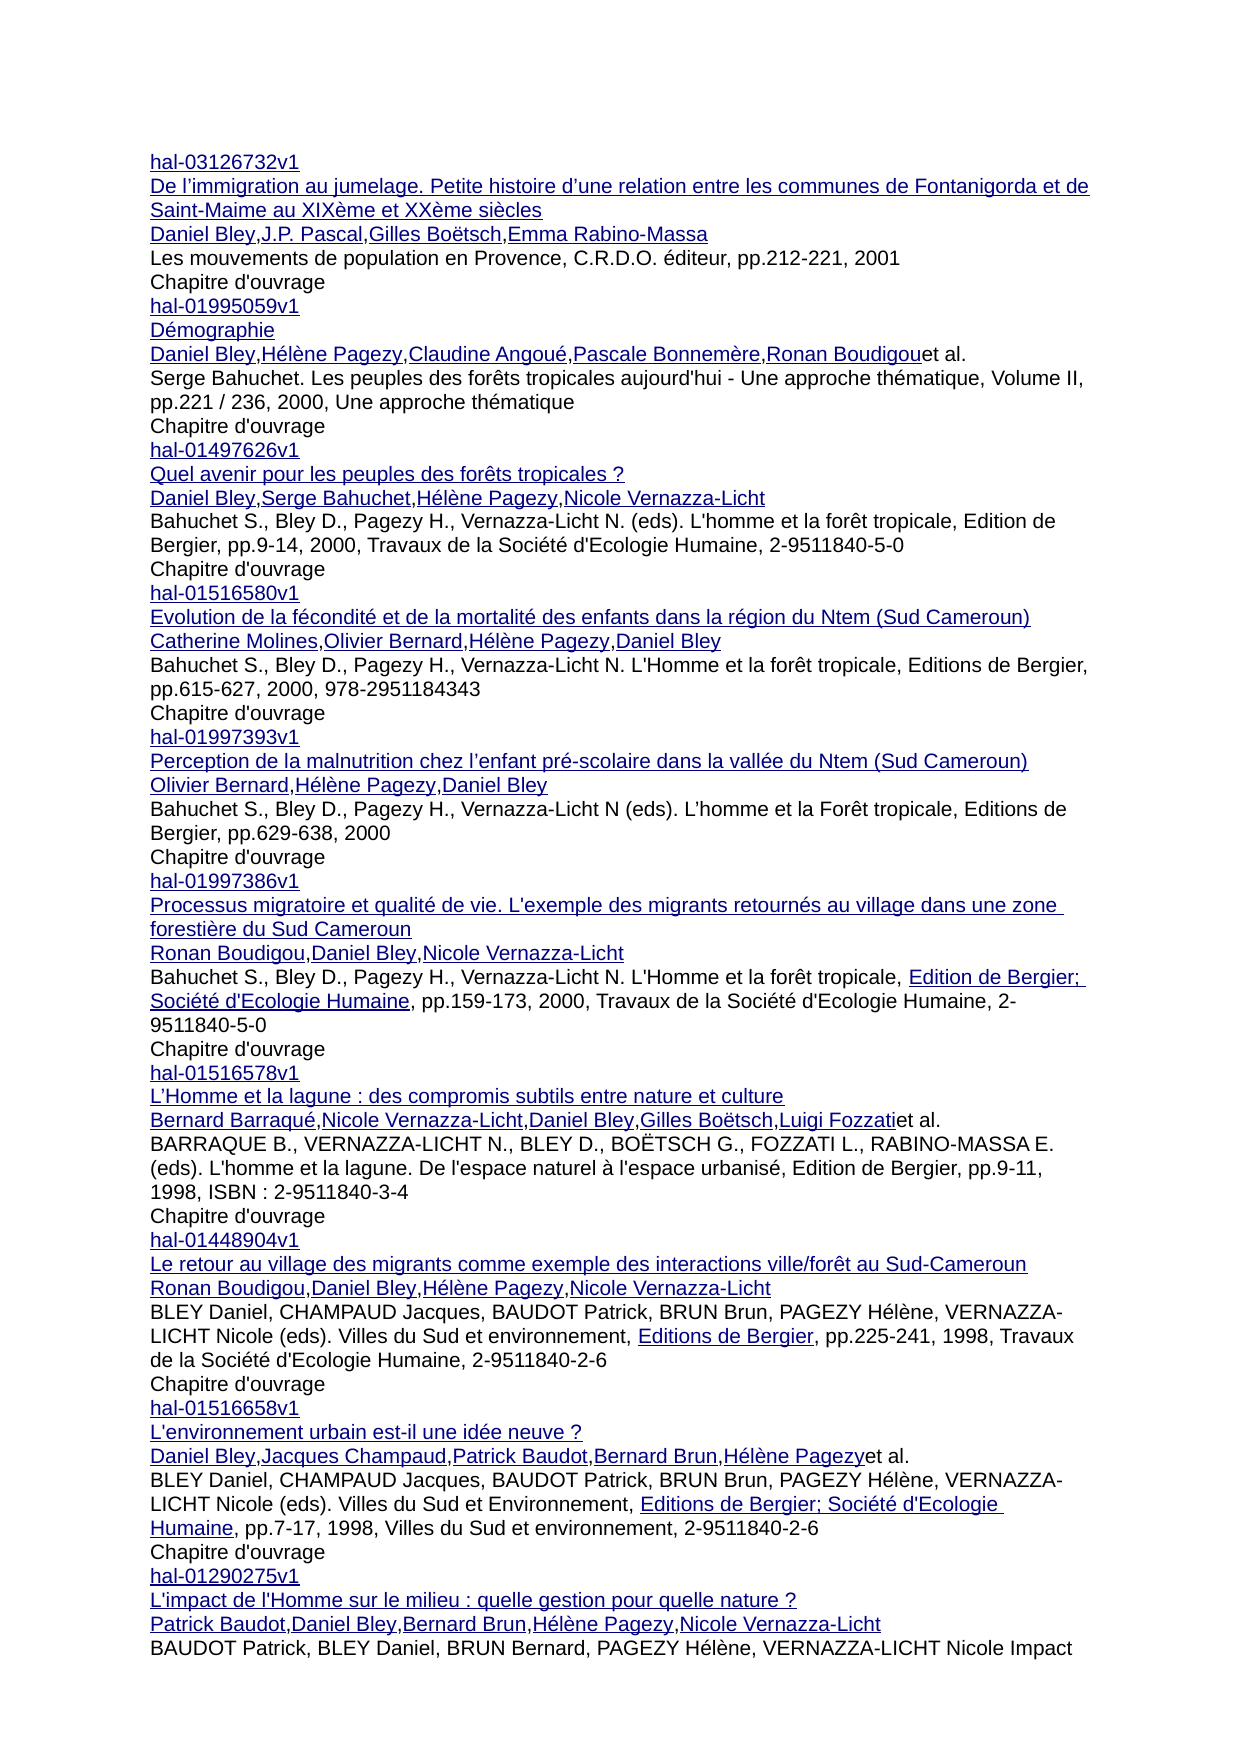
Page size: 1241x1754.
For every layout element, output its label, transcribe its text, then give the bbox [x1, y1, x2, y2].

table_cell L'environnement urbain est-il une idée neuve ? Daniel Bley,Jacques Champaud,Patrick Baudot,Bernard Brun,Hélène Pagezyet al. BLEY Daniel, CHAMPAUD Jacques, BAUDOT Patrick, BRUN Brun, PAGEZY Hélène, VERNAZZA-LICHT Nicole (eds). Villes du Sud et Environnement, Editions de Bergier; Société d'Ecologie Humaine, pp.7-17, 1998, Villes du Sud et environnement, 2-9511840-2-6 Chapitre d'ouvrage hal-01290275v1 [150, 1420, 1090, 1587]
table_cell Le retour au village des migrants comme exemple des interactions ville/forêt au Sud-Cameroun Ronan Boudigou,Daniel Bley,Hélène Pagezy,Nicole Vernazza-Licht BLEY Daniel, CHAMPAUD Jacques, BAUDOT Patrick, BRUN Brun, PAGEZY Hélène, VERNAZZA-LICHT Nicole (eds). Villes du Sud et environnement, Editions de Bergier, pp.225-241, 1998, Travaux de la Société d'Ecologie Humaine, 2-9511840-2-6 Chapitre d'ouvrage hal-01516658v1 [150, 1252, 1090, 1420]
table_cell Perception de la malnutrition chez l’enfant pré-scolaire dans la vallée du Ntem (Sud Cameroun) Olivier Bernard,Hélène Pagezy,Daniel Bley Bahuchet S., Bley D., Pagezy H., Vernazza-Licht N (eds). L’homme et la Forêt tropicale, Editions de Bergier, pp.629-638, 2000 Chapitre d'ouvrage hal-01997386v1 [150, 749, 1090, 893]
table_cell Processus migratoire et qualité de vie. L'exemple des migrants retournés au village dans une zone forestière du Sud Cameroun Ronan Boudigou,Daniel Bley,Nicole Vernazza-Licht Bahuchet S., Bley D., Pagezy H., Vernazza-Licht N. L'Homme et la forêt tropicale, Edition de Bergier; Société d'Ecologie Humaine, pp.159-173, 2000, Travaux de la Société d'Ecologie Humaine, 2-9511840-5-0 Chapitre d'ouvrage hal-01516578v1 [150, 893, 1090, 1084]
table_cell L’Homme et la lagune : des compromis subtils entre nature et culture Bernard Barraqué,Nicole Vernazza-Licht,Daniel Bley,Gilles Boëtsch,Luigi Fozzatiet al. BARRAQUE B., VERNAZZA-LICHT N., BLEY D., BOËTSCH G., FOZZATI L., RABINO-MASSA E. (eds). L'homme et la lagune. De l'espace naturel à l'espace urbanisé, Edition de Bergier, pp.9-11, 1998, ISBN : 2-9511840-3-4 Chapitre d'ouvrage hal-01448904v1 [150, 1084, 1090, 1252]
table_cell Démographie Daniel Bley,Hélène Pagezy,Claudine Angoué,Pascale Bonnemère,Ronan Boudigouet al. Serge Bahuchet. Les peuples des forêts tropicales aujourd'hui - Une approche thématique, Volume II, pp.221 / 236, 2000, Une approche thématique Chapitre d'ouvrage hal-01497626v1 [150, 318, 1090, 461]
table_cell L'impact de l'Homme sur le milieu : quelle gestion pour quelle nature ? Patrick Baudot,Daniel Bley,Bernard Brun,Hélène Pagezy,Nicole Vernazza-Licht BAUDOT Patrick, BLEY Daniel, BRUN Bernard, PAGEZY Hélène, VERNAZZA-LICHT Nicole Impact [150, 1588, 1090, 1659]
table_cell De l’immigration au jumelage. Petite histoire d’une relation entre les communes de Fontanigorda et de [150, 174, 1090, 195]
table_cell Evolution de la fécondité et de la mortalité des enfants dans la région du Ntem (Sud Cameroun) Catherine Molines,Olivier Bernard,Hélène Pagezy,Daniel Bley Bahuchet S., Bley D., Pagezy H., Vernazza-Licht N. L'Homme et la forêt tropicale, Editions de Bergier, pp.615-627, 2000, 978-2951184343 Chapitre d'ouvrage hal-01997393v1 [150, 605, 1090, 749]
table_cell hal-03126732v1 [150, 150, 1090, 174]
table_cell Quel avenir pour les peuples des forêts tropicales ? Daniel Bley,Serge Bahuchet,Hélène Pagezy,Nicole Vernazza-Licht Bahuchet S., Bley D., Pagezy H., Vernazza-Licht N. (eds). L'homme et la forêt tropicale, Edition de Bergier, pp.9-14, 2000, Travaux de la Société d'Ecologie Humaine, 2-9511840-5-0 Chapitre d'ouvrage hal-01516580v1 [150, 461, 1090, 605]
table_cell Saint-Maime au XIXème et XXème siècles Daniel Bley,J.P. Pascal,Gilles Boëtsch,Emma Rabino-Massa Les mouvements de population en Provence, C.R.D.O. éditeur, pp.212-221, 2001 Chapitre d'ouvrage hal-01995059v1 [150, 196, 1090, 318]
